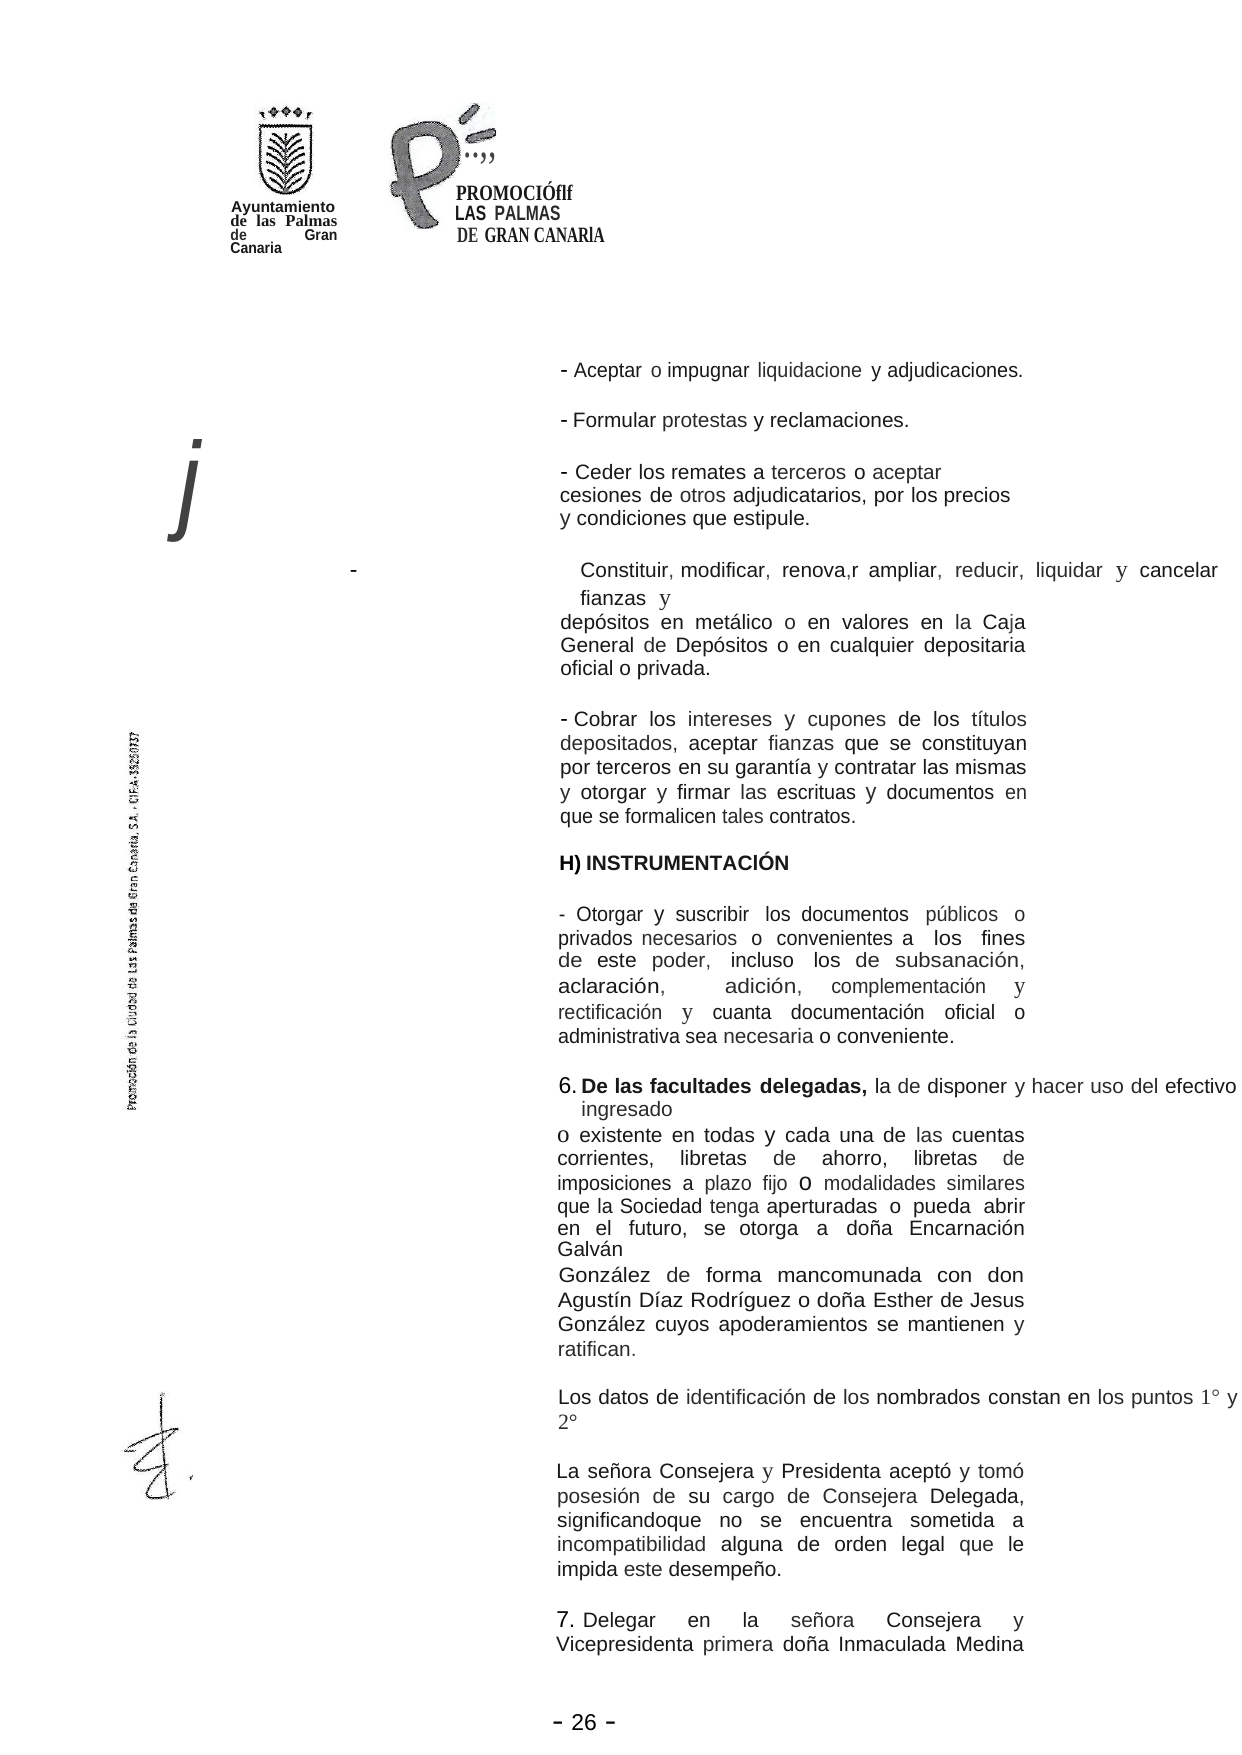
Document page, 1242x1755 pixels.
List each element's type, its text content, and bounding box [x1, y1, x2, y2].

list INSTRUMENTAClÓN [559, 851, 1237, 875]
text depósitos en metálico o en valores en la Caja General de Depósitos o en cualquier depositaria oficial o privada. [560, 611, 1025, 680]
text González de forma mancomunada con don Agustín Díaz Rodríguez o doña Esther de Jesus González cuyos apoderamientos se mantienen y ratifican. [558, 1263, 1024, 1360]
text ..,, [497, 116, 1237, 167]
list Ceder los remates a terceros o aceptar cesiones de otros adjudicatarios, por los precios y condiciones que estipule. [559, 460, 1027, 530]
text La señora Consejera y Presidenta aceptó y tomó posesión de su cargo de Consejera Delegada, significandoque no se encuentra sometida a incompatibilidad alguna de orden legal que le impida este desempeño. [556, 1457, 1024, 1580]
subtitle DE GRAN CANARlA [457, 224, 1237, 247]
text LAS PALMAS [497, 205, 1237, 224]
subtitle PROMOCIÓflf [497, 182, 1237, 205]
list j [178, 421, 200, 544]
list Constituir, modificar, renova,r ampliar, reducir, liquidar y cancelar fianzas y [349, 555, 1237, 610]
list Formular protestas y reclamaciones. [560, 406, 1237, 432]
text - Otorgar y suscribir los documentos públicos o privados necesarios o convenientes a los fines de este poder, incluso los de subsanación, aclaración, adición, complementación y rectificación y cuanta documentación oficial o administrativa sea necesaria o conveniente. [558, 903, 1025, 1047]
text o existente en todas y cada una de las cuentas corrientes, libretas de ahorro, libretas de imposiciones a plazo fijo o modalidades similares que la Sociedad tenga aperturadas o pueda abrir en el futuro, se otorga a doña Encarnación Galván [557, 1121, 1025, 1261]
list Cobrar los intereses y cupones de los títulos depositados, aceptar fianzas que se constituyan por terceros en su garantía y contratar las mismas y otorgar y firmar las escrituas y documentos en que se formalicen tales contratos. [560, 706, 1027, 828]
list Aceptar o impugnar liquidacione y adjudicaciones. [560, 356, 1237, 382]
text Ayuntamiento de las Palmas de Gran Canaria [230, 201, 337, 257]
list De las facultades delegadas, la de disponer y hacer uso del efectivo ingresado [558, 1076, 1237, 1121]
text Los datos de identificación de los nombrados constan en los puntos 1° y 2° [558, 1384, 1237, 1434]
list Delegar en la señora Consejera y Vicepresidenta primera doña Inmaculada Medina Montenegro de forma solidaria todas las facultades relacionadasen el punto número 5 de la Jetra A a la H, salvo la de asumir la Jefatura de todo el personal de la empresa así como contratar y dar posesión a los empleados, obreros y técnicos, y cuando proceda, previo cumplimiento de la legislación aplicable, su despido. [556, 1606, 1024, 1656]
